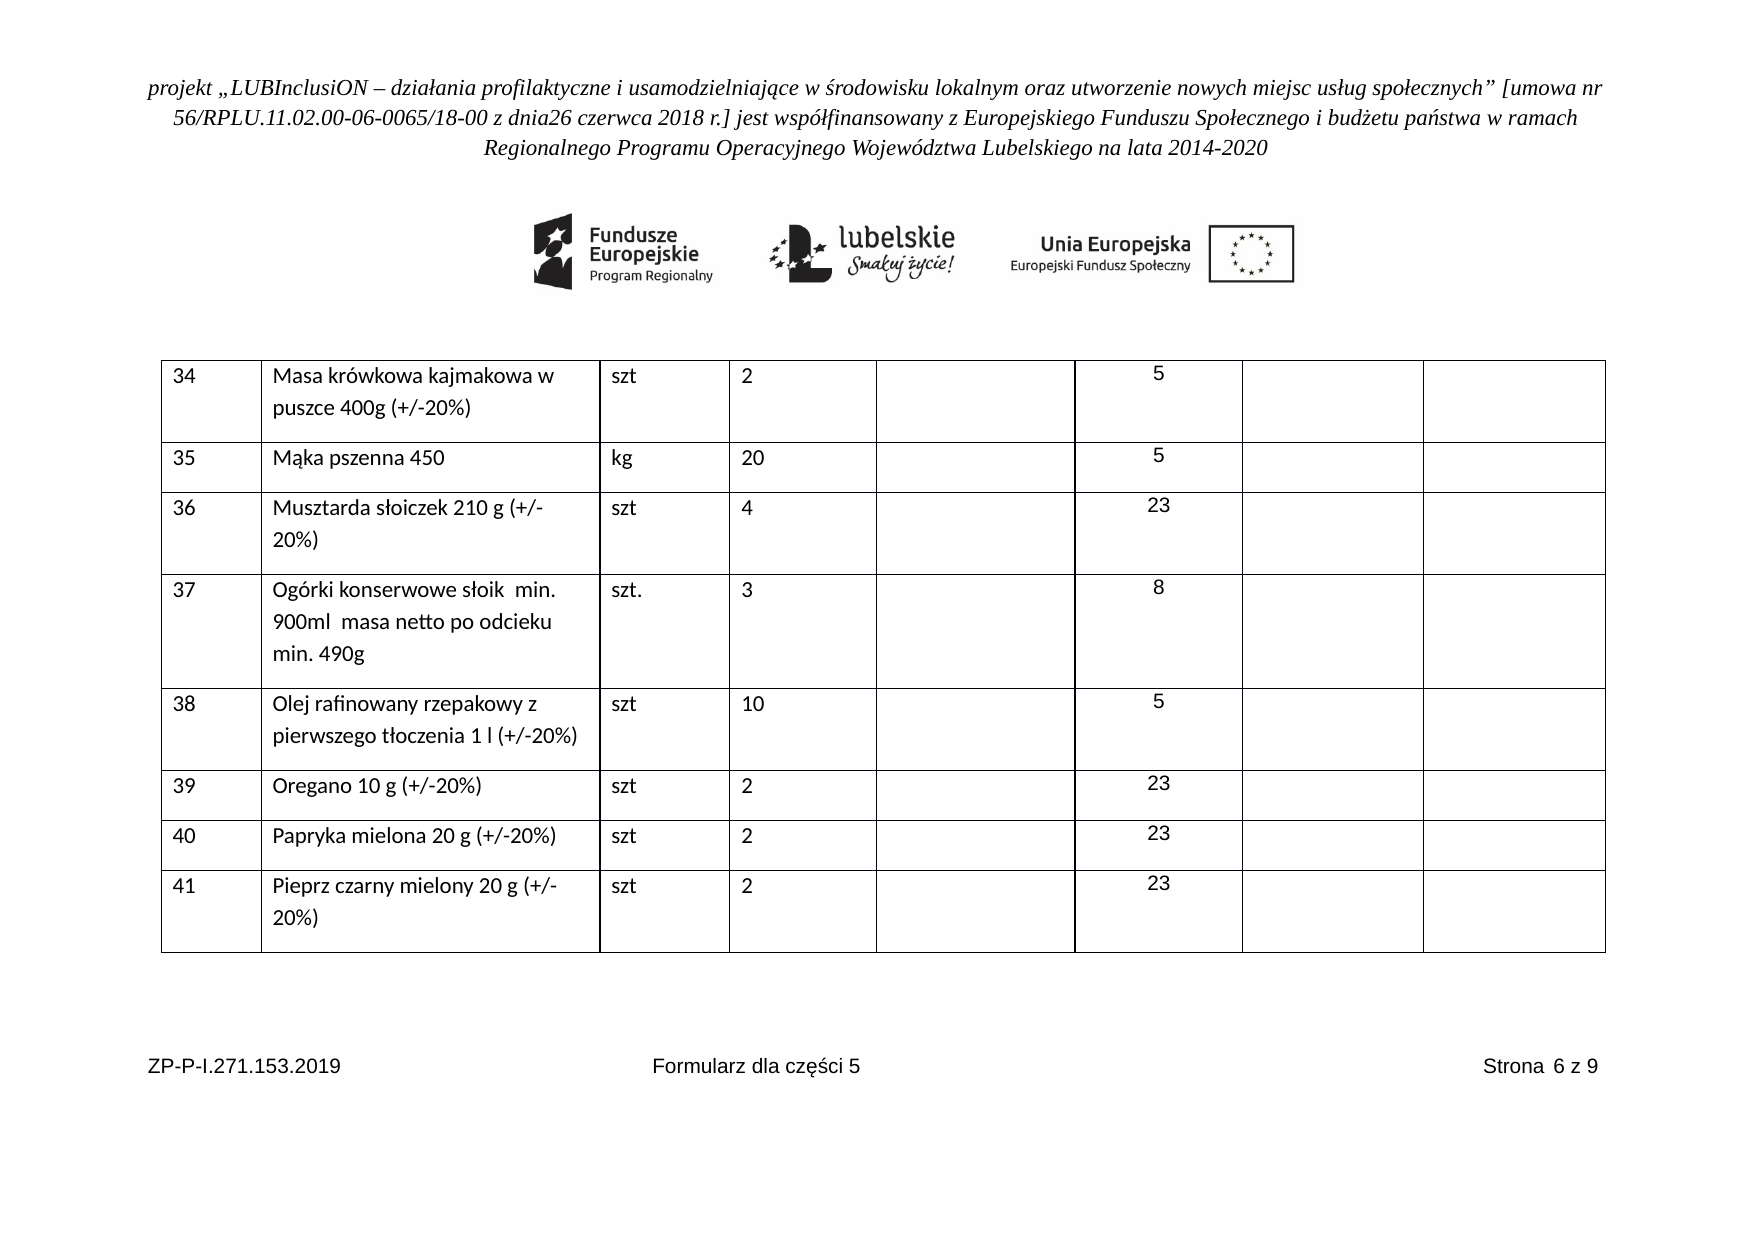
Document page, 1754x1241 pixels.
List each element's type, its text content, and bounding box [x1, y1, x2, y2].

table_cell Musztarda słoiczek 210 g (+/-20%) [262, 493, 599, 574]
table_cell 37 [162, 575, 261, 688]
table_cell Ogórki konserwowe słoik min. 900ml masa netto po odcieku min. 490g [262, 575, 599, 688]
table_cell 3 [730, 575, 876, 688]
table_cell [1424, 493, 1605, 574]
table_cell 35 [162, 443, 261, 492]
table_cell [1424, 871, 1605, 952]
table_cell szt [601, 871, 729, 952]
table_cell 2 [730, 361, 876, 442]
table_cell Masa krówkowa kajmakowa w puszce 400g (+/-20%) [262, 361, 599, 442]
table_cell [877, 493, 1074, 574]
table_cell Papryka mielona 20 g (+/-20%) [262, 821, 599, 870]
table_cell [1243, 821, 1423, 870]
table_cell [877, 821, 1074, 870]
table_cell [1243, 871, 1423, 952]
table_cell 2 [730, 821, 876, 870]
table_cell [1424, 771, 1605, 820]
table_cell 8 [1076, 575, 1242, 688]
table_cell 2 [730, 771, 876, 820]
table_cell [877, 689, 1074, 770]
table_cell [1424, 361, 1605, 442]
table_cell szt [601, 689, 729, 770]
table_cell szt [601, 361, 729, 442]
table_cell 2 [730, 871, 876, 952]
table_cell Mąka pszenna 450 [262, 443, 599, 492]
table_cell [1243, 689, 1423, 770]
table_cell 41 [162, 871, 261, 952]
table_cell 10 [730, 689, 876, 770]
table_cell 5 [1076, 361, 1242, 442]
table_cell Olej rafinowany rzepakowy z pierwszego tłoczenia 1 l (+/-20%) [262, 689, 599, 770]
table_cell szt [601, 821, 729, 870]
table_cell szt [601, 493, 729, 574]
table_cell [1243, 443, 1423, 492]
table_cell [1424, 689, 1605, 770]
table_cell Oregano 10 g (+/-20%) [262, 771, 599, 820]
table_cell [1424, 443, 1605, 492]
table_cell szt [601, 771, 729, 820]
table_cell 34 [162, 361, 261, 442]
table_cell [1243, 575, 1423, 688]
table_cell 40 [162, 821, 261, 870]
table_cell 20 [730, 443, 876, 492]
picture [513, 186, 1314, 316]
table_cell 38 [162, 689, 261, 770]
table_cell 23 [1076, 871, 1242, 952]
table_cell 23 [1076, 493, 1242, 574]
table_cell [1243, 361, 1423, 442]
table_cell 23 [1076, 821, 1242, 870]
table_cell 4 [730, 493, 876, 574]
table_cell [1243, 493, 1423, 574]
table_cell 36 [162, 493, 261, 574]
table_cell Pieprz czarny mielony 20 g (+/-20%) [262, 871, 599, 952]
table_cell 5 [1076, 689, 1242, 770]
table_cell [877, 575, 1074, 688]
table_cell 39 [162, 771, 261, 820]
table_cell 5 [1076, 443, 1242, 492]
table_cell [877, 361, 1074, 442]
table_cell kg [601, 443, 729, 492]
table_cell [877, 443, 1074, 492]
table_cell [1424, 821, 1605, 870]
table_cell [1243, 771, 1423, 820]
table_cell [1424, 575, 1605, 688]
table_cell [877, 871, 1074, 952]
table_cell szt. [601, 575, 729, 688]
table_cell 23 [1076, 771, 1242, 820]
table_cell [877, 771, 1074, 820]
